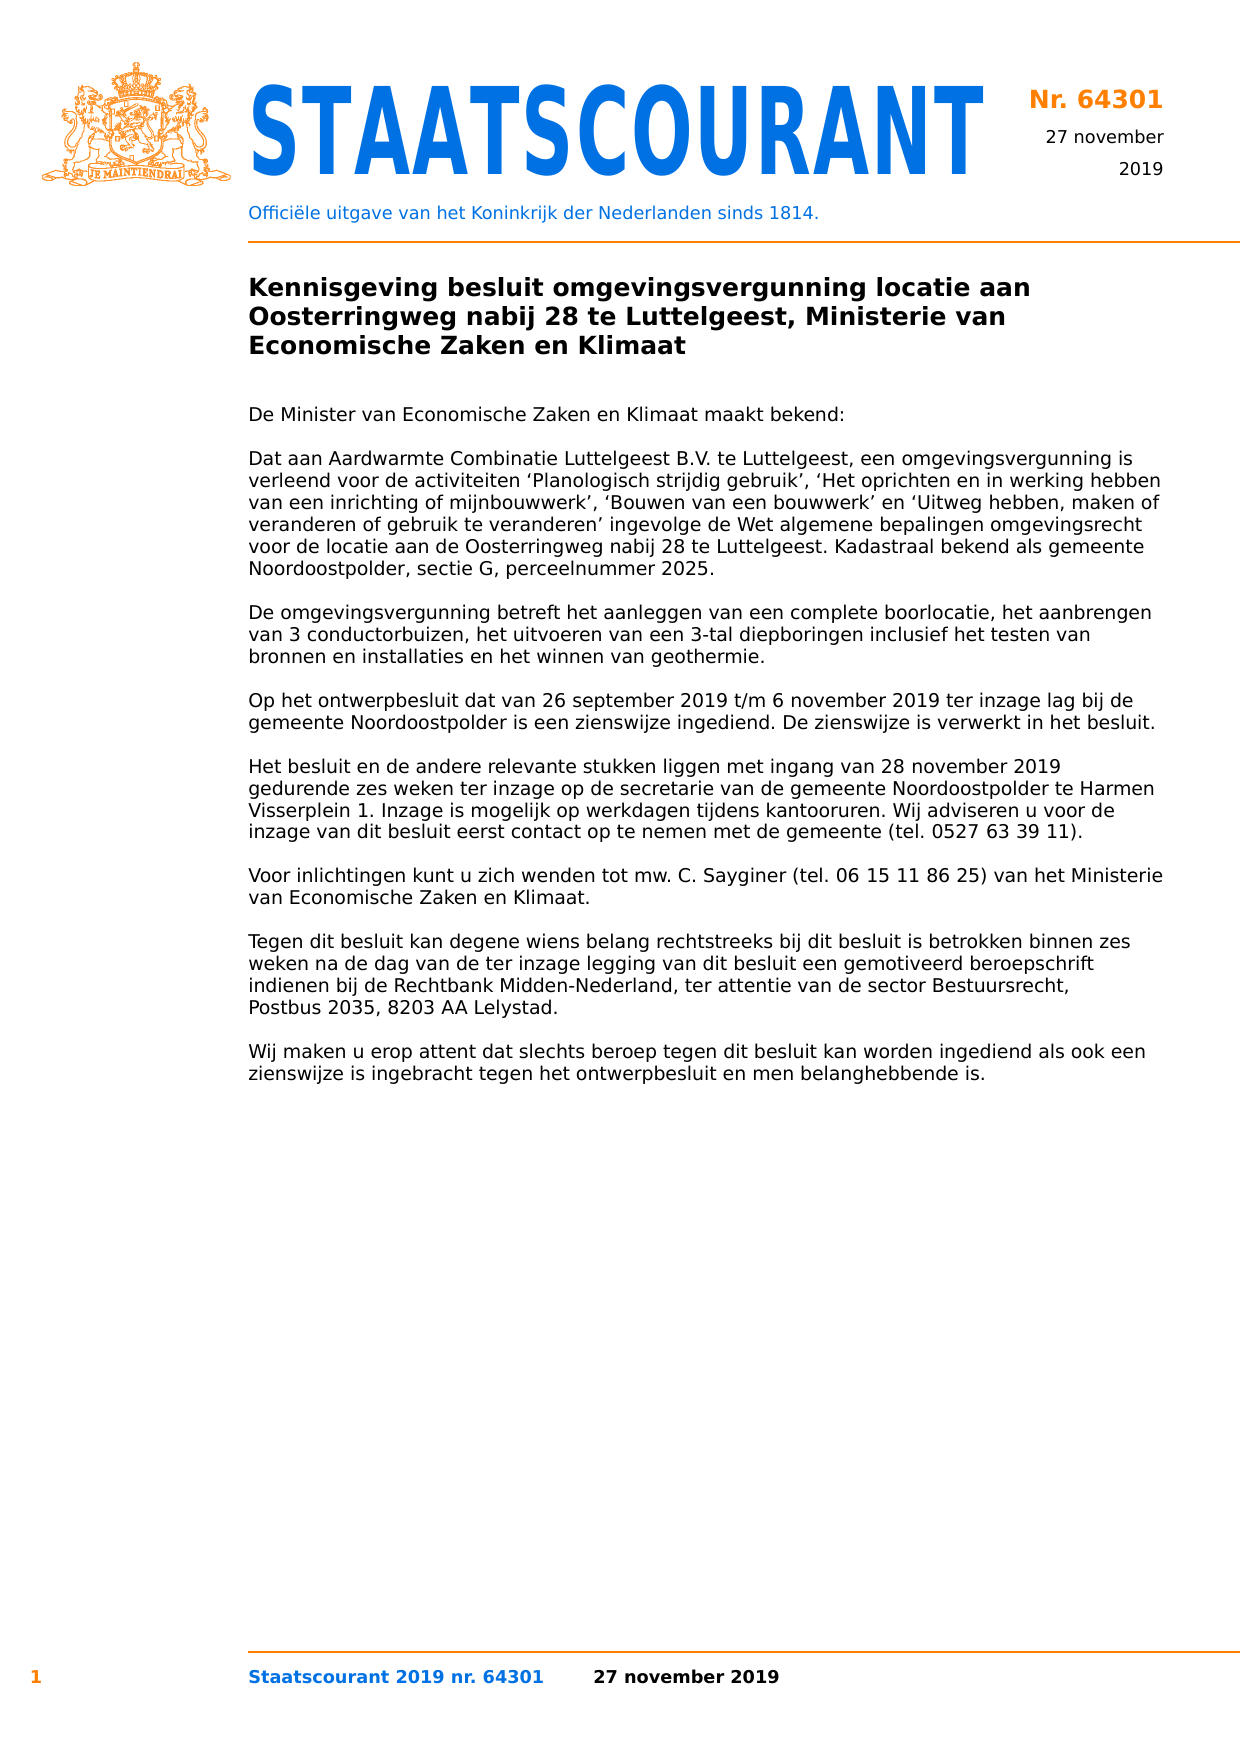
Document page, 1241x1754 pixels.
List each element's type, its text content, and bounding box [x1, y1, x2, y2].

text Het besluit en de andere relevante stukken liggen met ingang van 28 november 2019 gedurende zes weken ter inzage op de secretarie van de gemeente Noordoostpolder te Harmen Visserplein 1. Inzage is mogelijk op werkdagen tijdens kantooruren. Wij adviseren u voor de inzage van dit besluit eerst contact op te nemen met de gemeente (tel. 0527 63 39 11). [248, 756, 1163, 843]
table_cell 27 november [998, 121, 1240, 153]
text Op het ontwerpbesluit dat van 26 september 2019 t/m 6 november 2019 ter inzage lag bij de gemeente Noordoostpolder is een zienswijze ingediend. De zienswijze is verwerkt in het besluit. [248, 690, 1163, 734]
table_cell Officiële uitgave van het Koninkrijk der Nederlanden sinds 1814. [248, 203, 1240, 241]
table_header [25, 62, 248, 241]
table_header STAATSCOURANT [248, 62, 998, 203]
text Wij maken u erop attent dat slechts beroep tegen dit besluit kan worden ingediend als ook een zienswijze is ingebracht tegen het ontwerpbesluit en men belanghebbende is. [248, 1041, 1163, 1085]
text De omgevingsvergunning betreft het aanleggen van een complete boorlocatie, het aanbrengen van 3 conductorbuizen, het uitvoeren van een 3-tal diepboringen inclusief het testen van bronnen en installaties en het winnen van geothermie. [248, 602, 1163, 668]
picture [41, 62, 231, 186]
text Tegen dit besluit kan degene wiens belang rechtstreeks bij dit besluit is betrokken binnen zes weken na de dag van de ter inzage legging van dit besluit een gemotiveerd beroepschrift indienen bij de Rechtbank Midden-Nederland, ter attentie van de sector Bestuursrecht, Postbus 2035, 8203 AA Lelystad. [248, 931, 1163, 1019]
text Voor inlichtingen kunt u zich wenden tot mw. C. Sayginer (tel. 06 15 11 86 25) van het Ministerie van Economische Zaken en Klimaat. [248, 865, 1163, 909]
text Dat aan Aardwarmte Combinatie Luttelgeest B.V. te Luttelgeest, een omgevingsvergunning is verleend voor de activiteiten ‘Planologisch strijdig gebruik’, ‘Het oprichten en in werking hebben van een inrichting of mijnbouwwerk’, ‘Bouwen van een bouwwerk’ en ‘Uitweg hebben, maken of veranderen of gebruik te veranderen’ ingevolge de Wet algemene bepalingen omgevingsrecht voor de locatie aan de Oosterringweg nabij 28 te Luttelgeest. Kadastraal bekend als gemeente Noordoostpolder, sectie G, perceelnummer 2025. [248, 448, 1163, 580]
table_cell 2019 [998, 153, 1240, 203]
subtitle Kennisgeving besluit omgevingsvergunning locatie aan Oosterringweg nabij 28 te Luttelgeest, Ministerie van Economische Zaken en Klimaat [248, 273, 1163, 361]
text De Minister van Economische Zaken en Klimaat maakt bekend: [248, 404, 1163, 426]
table_header Nr. 64301 [998, 62, 1240, 121]
